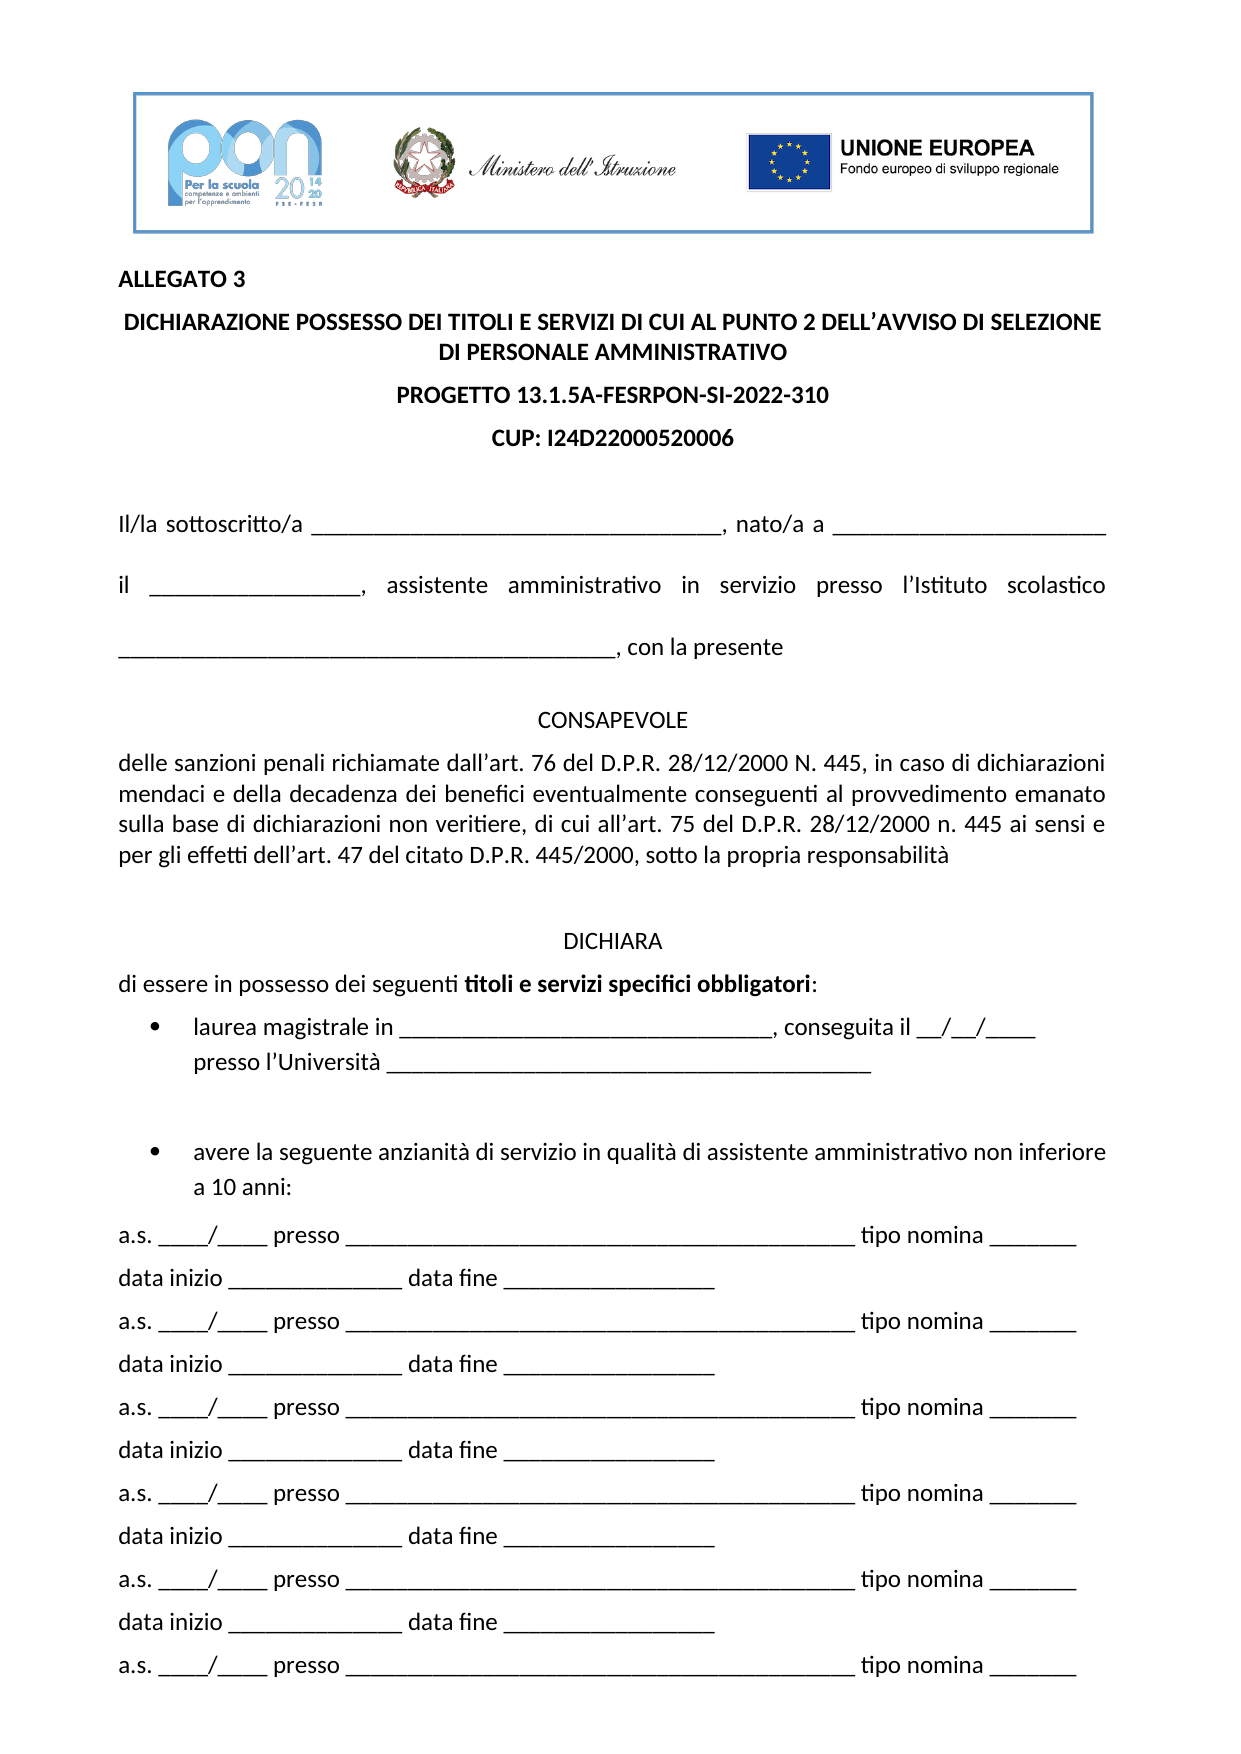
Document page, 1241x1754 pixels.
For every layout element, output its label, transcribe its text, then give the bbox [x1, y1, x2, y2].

list laurea magistrale in ______________________________, conseguita il __/__/____ presso l’Università _______________________________________ [156, 1011, 1107, 1076]
text Il/la sottoscritto/a _________________________________, nato/a a ______________________ il _________________, assistente amministrativo in servizio presso l’Istituto scolastico ________________________________________, con la presente [118, 508, 1107, 661]
text PROGETTO 13.1.5A-FESRPON-SI-2022-310 [118, 379, 1107, 410]
text DICHIARA [118, 925, 1107, 955]
text a.s. ____/____ presso _________________________________________ tipo nomina _______ [118, 1649, 1107, 1679]
text ALLEGATO 3 [118, 263, 1107, 293]
text data inizio ______________ data fine _________________ [118, 1520, 1107, 1551]
text a.s. ____/____ presso _________________________________________ tipo nomina _______ [118, 1219, 1107, 1249]
text data inizio ______________ data fine _________________ [118, 1606, 1107, 1637]
text a.s. ____/____ presso _________________________________________ tipo nomina _______ [118, 1477, 1107, 1507]
text a.s. ____/____ presso _________________________________________ tipo nomina _______ [118, 1563, 1107, 1593]
text CONSAPEVOLE [118, 704, 1107, 735]
text data inizio ______________ data fine _________________ [118, 1348, 1107, 1378]
text di essere in possesso dei seguenti titoli e servizi specifici obbligatori: [118, 968, 1107, 998]
text a.s. ____/____ presso _________________________________________ tipo nomina _______ [118, 1391, 1107, 1421]
list avere la seguente anzianità di servizio in qualità di assistente amministrativo non inferiore a 10 anni: [156, 1136, 1107, 1202]
text data inizio ______________ data fine _________________ [118, 1262, 1107, 1292]
text a.s. ____/____ presso _________________________________________ tipo nomina _______ [118, 1305, 1107, 1335]
text DICHIARAZIONE POSSESSO DEI TITOLI E SERVIZI DI CUI AL PUNTO 2 DELL’AVVISO DI SELEZIONE DI PERSONALE AMMINISTRATIVO [118, 306, 1107, 367]
text delle sanzioni penali richiamate dall’art. 76 del D.P.R. 28/12/2000 N. 445, in caso di dichiarazioni mendaci e della decadenza dei benefici eventualmente conseguenti al provvedimento emanato sulla base di dichiarazioni non veritiere, di cui all’art. 75 del D.P.R. 28/12/2000 n. 445 ai sensi e per gli effetti dell’art. 47 del citato D.P.R. 445/2000, sotto la propria responsabilità [118, 747, 1107, 869]
text data inizio ______________ data fine _________________ [118, 1434, 1107, 1464]
text CUP: I24D22000520006 [118, 422, 1107, 453]
